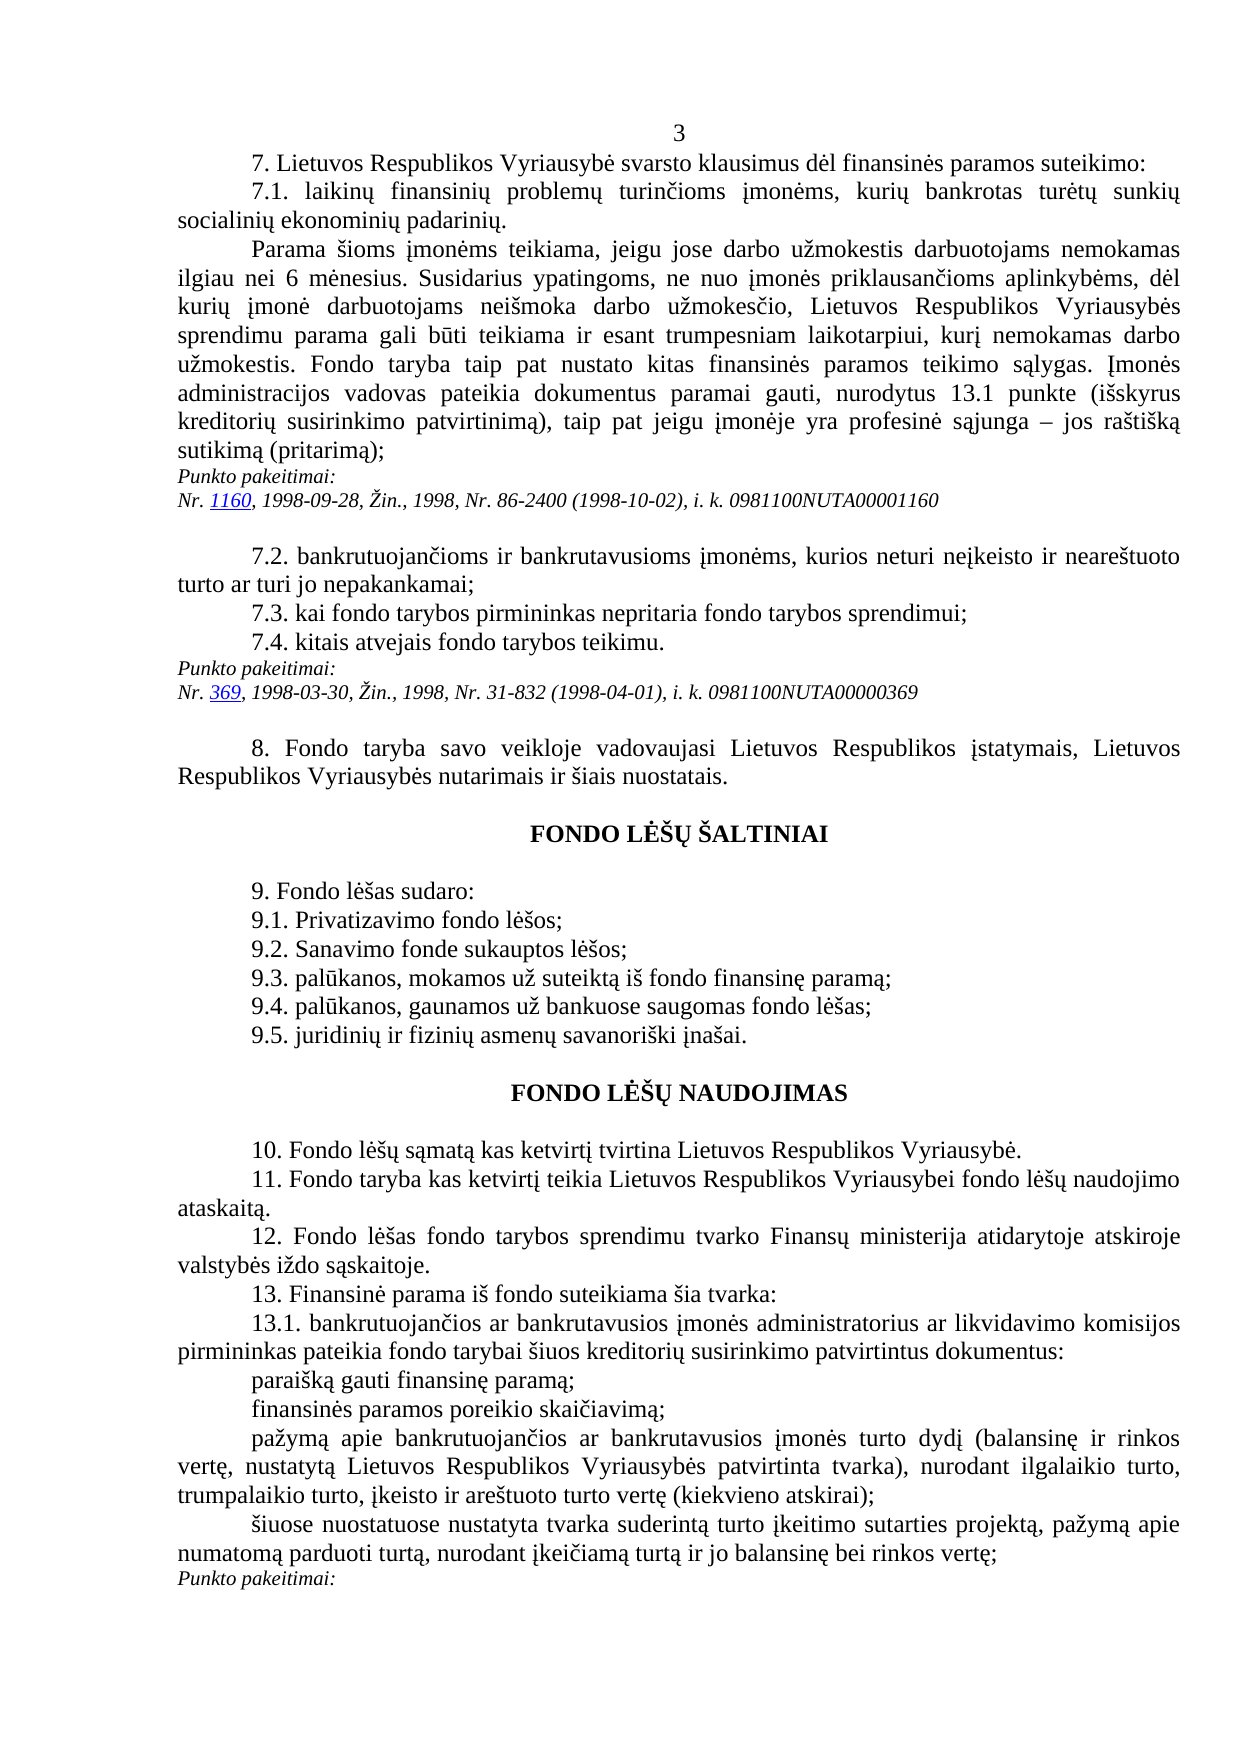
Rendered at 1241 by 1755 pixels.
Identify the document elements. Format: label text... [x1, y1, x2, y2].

text 9.5. juridinių ir fizinių asmenų savanoriški įnašai. [177, 1020, 1181, 1049]
text 7.3. kai fondo tarybos pirmininkas nepritaria fondo tarybos sprendimui; [177, 598, 1181, 627]
text 10. Fondo lėšų sąmatą kas ketvirtį tvirtina Lietuvos Respublikos Vyriausybė. [177, 1135, 1181, 1164]
text 7.2. bankrutuojančioms ir bankrutavusioms įmonėms, kurios neturi neįkeisto ir neareštuoto turto ar turi jo nepakankamai; [177, 541, 1181, 598]
text finansinės paramos poreikio skaičiavimą; [177, 1394, 1181, 1423]
text šiuose nuostatuose nustatyta tvarka suderintą turto įkeitimo sutarties projektą, pažymą apie numatomą parduoti turtą, nurodant įkeičiamą turtą ir jo balansinę bei rinkos vertę; [177, 1509, 1181, 1566]
text 7.4. kitais atvejais fondo tarybos teikimu. [177, 627, 1181, 656]
text Nr. 369, 1998-03-30, Žin., 1998, Nr. 31-832 (1998-04-01), i. k. 0981100NUTA00000369 [177, 680, 1181, 704]
text Punkto pakeitimai: [177, 656, 1181, 680]
text Nr. 1160, 1998-09-28, Žin., 1998, Nr. 86-2400 (1998-10-02), i. k. 0981100NUTA00001160 [177, 488, 1181, 512]
text 7.1. laikinų finansinių problemų turinčioms įmonėms, kurių bankrotas turėtų sunkių socialinių ekonominių padarinių. [177, 176, 1181, 234]
text 13. Finansinė parama iš fondo suteikiama šia tvarka: [177, 1279, 1181, 1308]
text Fondo lėšų šaltiniai [177, 819, 1181, 848]
text 9.2. Sanavimo fonde sukauptos lėšos; [177, 934, 1181, 963]
text 13.1. bankrutuojančios ar bankrutavusios įmonės administratorius ar likvidavimo komisijos pirmininkas pateikia fondo tarybai šiuos kreditorių susirinkimo patvirtintus dokumentus: [177, 1308, 1181, 1365]
text 9.1. Privatizavimo fondo lėšos; [177, 905, 1181, 934]
text Punkto pakeitimai: [177, 1566, 1181, 1590]
text 11. Fondo taryba kas ketvirtį teikia Lietuvos Respublikos Vyriausybei fondo lėšų naudojimo ataskaitą. [177, 1164, 1181, 1221]
text 9.4. palūkanos, gaunamos už bankuose saugomas fondo lėšas; [177, 991, 1181, 1020]
text 12. Fondo lėšas fondo tarybos sprendimu tvarko Finansų ministerija atidarytoje atskiroje valstybės iždo sąskaitoje. [177, 1221, 1181, 1279]
text paraišką gauti finansinę paramą; [177, 1365, 1181, 1394]
text Punkto pakeitimai: [177, 464, 1181, 488]
text Parama šioms įmonėms teikiama, jeigu jose darbo užmokestis darbuotojams nemokamas ilgiau nei 6 mėnesius. Susidarius ypatingoms, ne nuo įmonės priklausančioms aplinkybėms, dėl kurių įmonė darbuotojams neišmoka darbo užmokesčio, Lietuvos Respublikos Vyriausybės sprendimu parama gali būti teikiama ir esant trumpesniam laikotarpiui, kurį nemokamas darbo užmokestis. Fondo taryba taip pat nustato kitas finansinės paramos teikimo sąlygas. Įmonės administracijos vadovas pateikia dokumentus paramai gauti, nurodytus 13.1 punkte (išskyrus kreditorių susirinkimo patvirtinimą), taip pat jeigu įmonėje yra profesinė sąjunga – jos raštišką sutikimą (pritarimą); [177, 234, 1181, 464]
text 7. Lietuvos Respublikos Vyriausybė svarsto klausimus dėl finansinės paramos suteikimo: [177, 148, 1181, 176]
text 9.3. palūkanos, mokamos už suteiktą iš fondo finansinę paramą; [177, 963, 1181, 991]
text 8. Fondo taryba savo veikloje vadovaujasi Lietuvos Respublikos įstatymais, Lietuvos Respublikos Vyriausybės nutarimais ir šiais nuostatais. [177, 733, 1181, 790]
text 9. Fondo lėšas sudaro: [177, 876, 1181, 905]
text Fondo lėšų naudojimas [177, 1078, 1181, 1106]
text pažymą apie bankrutuojančios ar bankrutavusios įmonės turto dydį (balansinę ir rinkos vertę, nustatytą Lietuvos Respublikos Vyriausybės patvirtinta tvarka), nurodant ilgalaikio turto, trumpalaikio turto, įkeisto ir areštuoto turto vertę (kiekvieno atskirai); [177, 1423, 1181, 1509]
